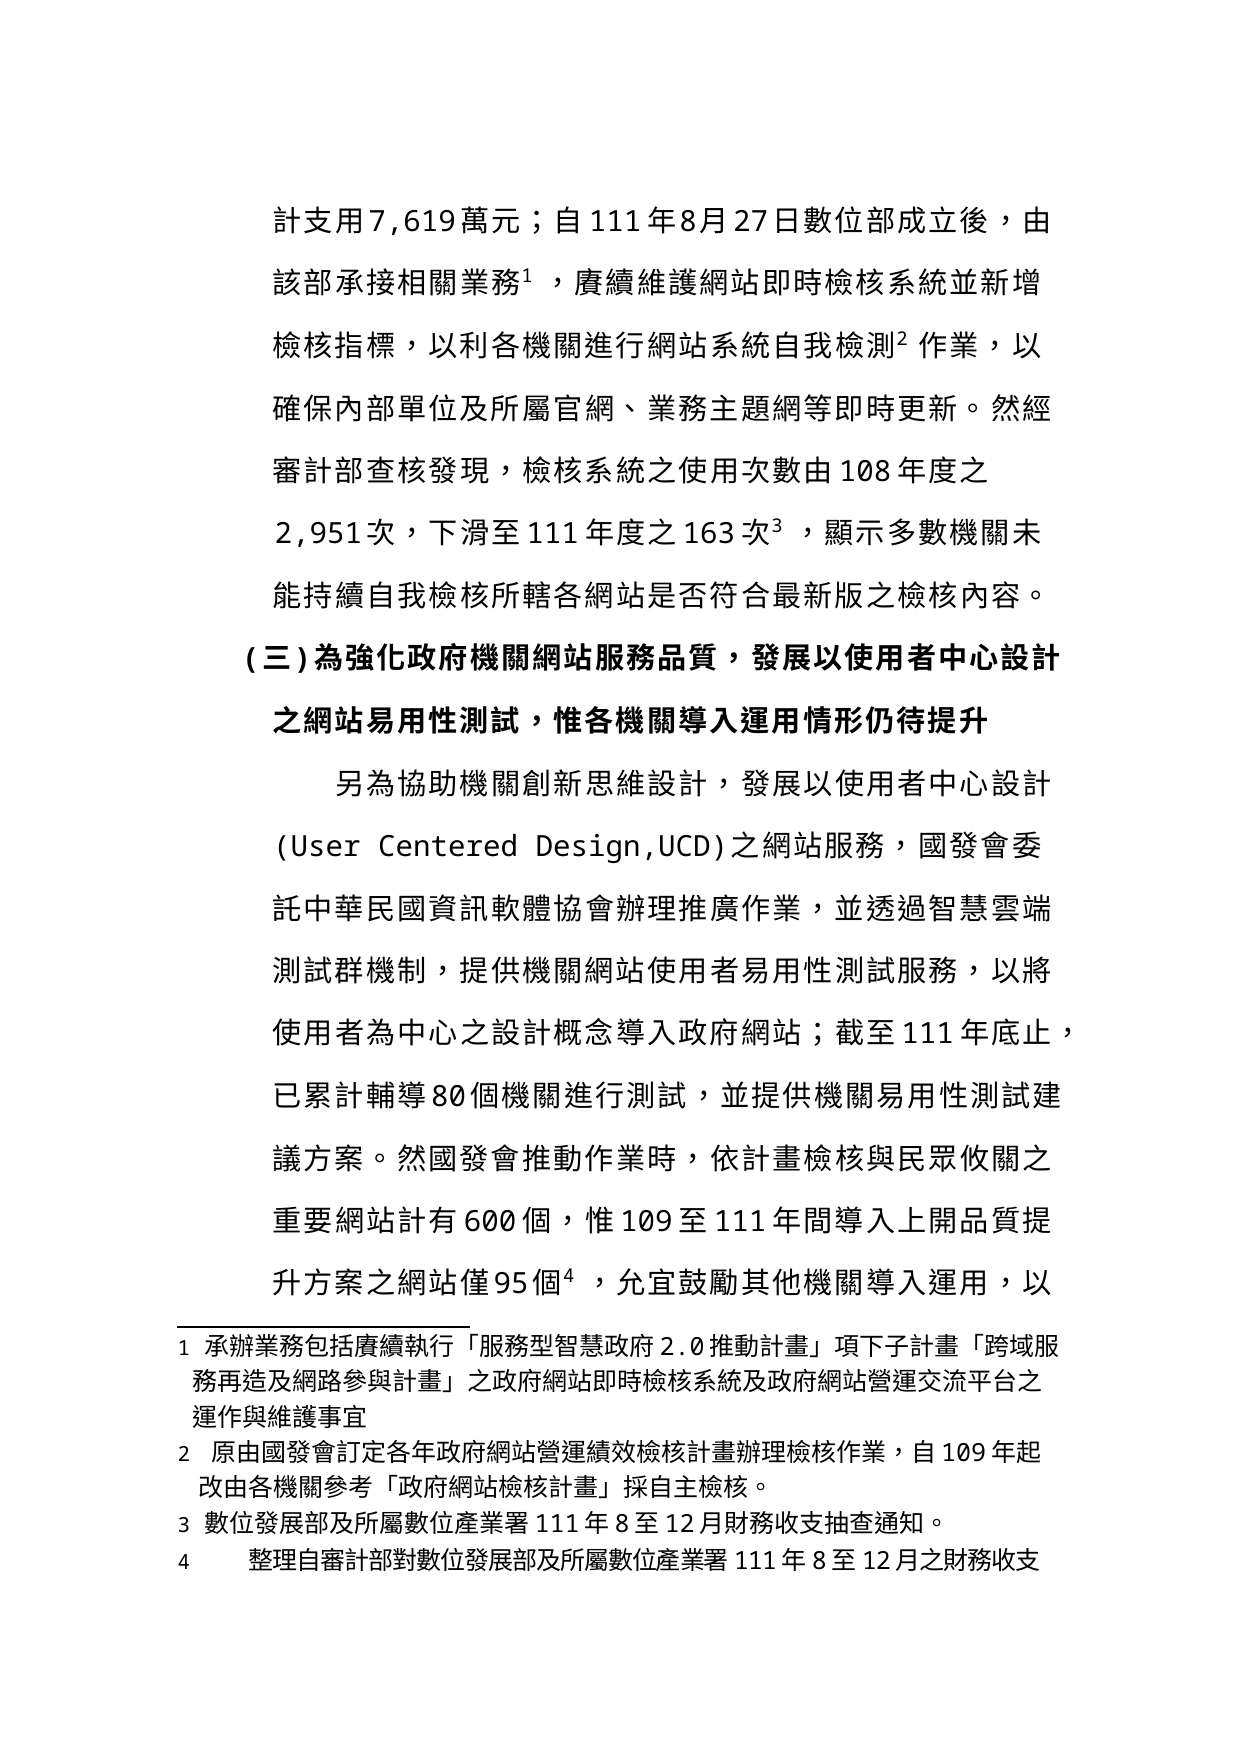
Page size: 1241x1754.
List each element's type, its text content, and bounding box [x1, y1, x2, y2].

text (三)為強化政府機關網站服務品質，發展以使用者中心設計之網站易用性測試，惟各機關導入運用情形仍待提升 [236, 615, 1063, 740]
text 整理自審計部對數位發展部及所屬數位產業署111年8至12月之財務收支 [177, 1539, 1063, 1577]
text 另為協助機關創新思維設計，發展以使用者中心設計(User Centered Design,UCD)之網站服務，國發會委託中華民國資訊軟體協會辦理推廣作業，並透過智慧雲端測試群機制，提供機關網站使用者易用性測試服務，以將使用者為中心之設計概念導入政府網站；截至111年底止，已累計輔導80個機關進行測試，並提供機關易用性測試建議方案。然國發會推動作業時，依計畫檢核與民眾攸關之重要網站計有600個，惟109至111年間導入上開品質提升方案之網站僅95個，允宜鼓勵其他機關導入運用，以發揮擴散之推廣效果。 [266, 740, 1063, 1302]
text 承辦業務包括賡續執行「服務型智慧政府2.0推動計畫」項下子計畫「跨域服務再造及網路參與計畫」之政府網站即時檢核系統及政府網站營運交流平台之運作與維護事宜 [177, 1327, 1063, 1433]
text 原由國發會訂定各年政府網站營運績效檢核計畫辦理檢核作業，自109年起改由各機關參考「政府網站檢核計畫」採自主檢核。 [177, 1433, 1063, 1504]
text 為深化及擴大公共政策網路參與、提升政府網站品質及協助地方政府發展資料治理，國發會於「服務型智慧政府2.0推動計畫」項下編列「跨域服務再造及網路參與計畫」子計畫，期透過連結地方機關與中央部會資訊之應用，落實跨中央及地方政府資訊發展一致化及資源同步化，以提升國家整體服務量能；該子計畫經費經行政院核定為2億4,694萬元，期程為110至114年，110至111年度共計支用7,619萬元；自111年8月27日數位部成立後，由該部承接相關業務，賡續維護網站即時檢核系統並新增檢核指標，以利各機關進行網站系統自我檢測作業，以確保內部單位及所屬官網、業務主題網等即時更新。然經審計部查核發現，檢核系統之使用次數由108年度之2,951次，下滑至111年度之163次，顯示多數機關未能持續自我檢核所轄各網站是否符合最新版之檢核內容。 [266, 177, 1063, 615]
text 數位發展部及所屬數位產業署111年8至12月財務收支抽查通知。 [177, 1504, 1063, 1539]
